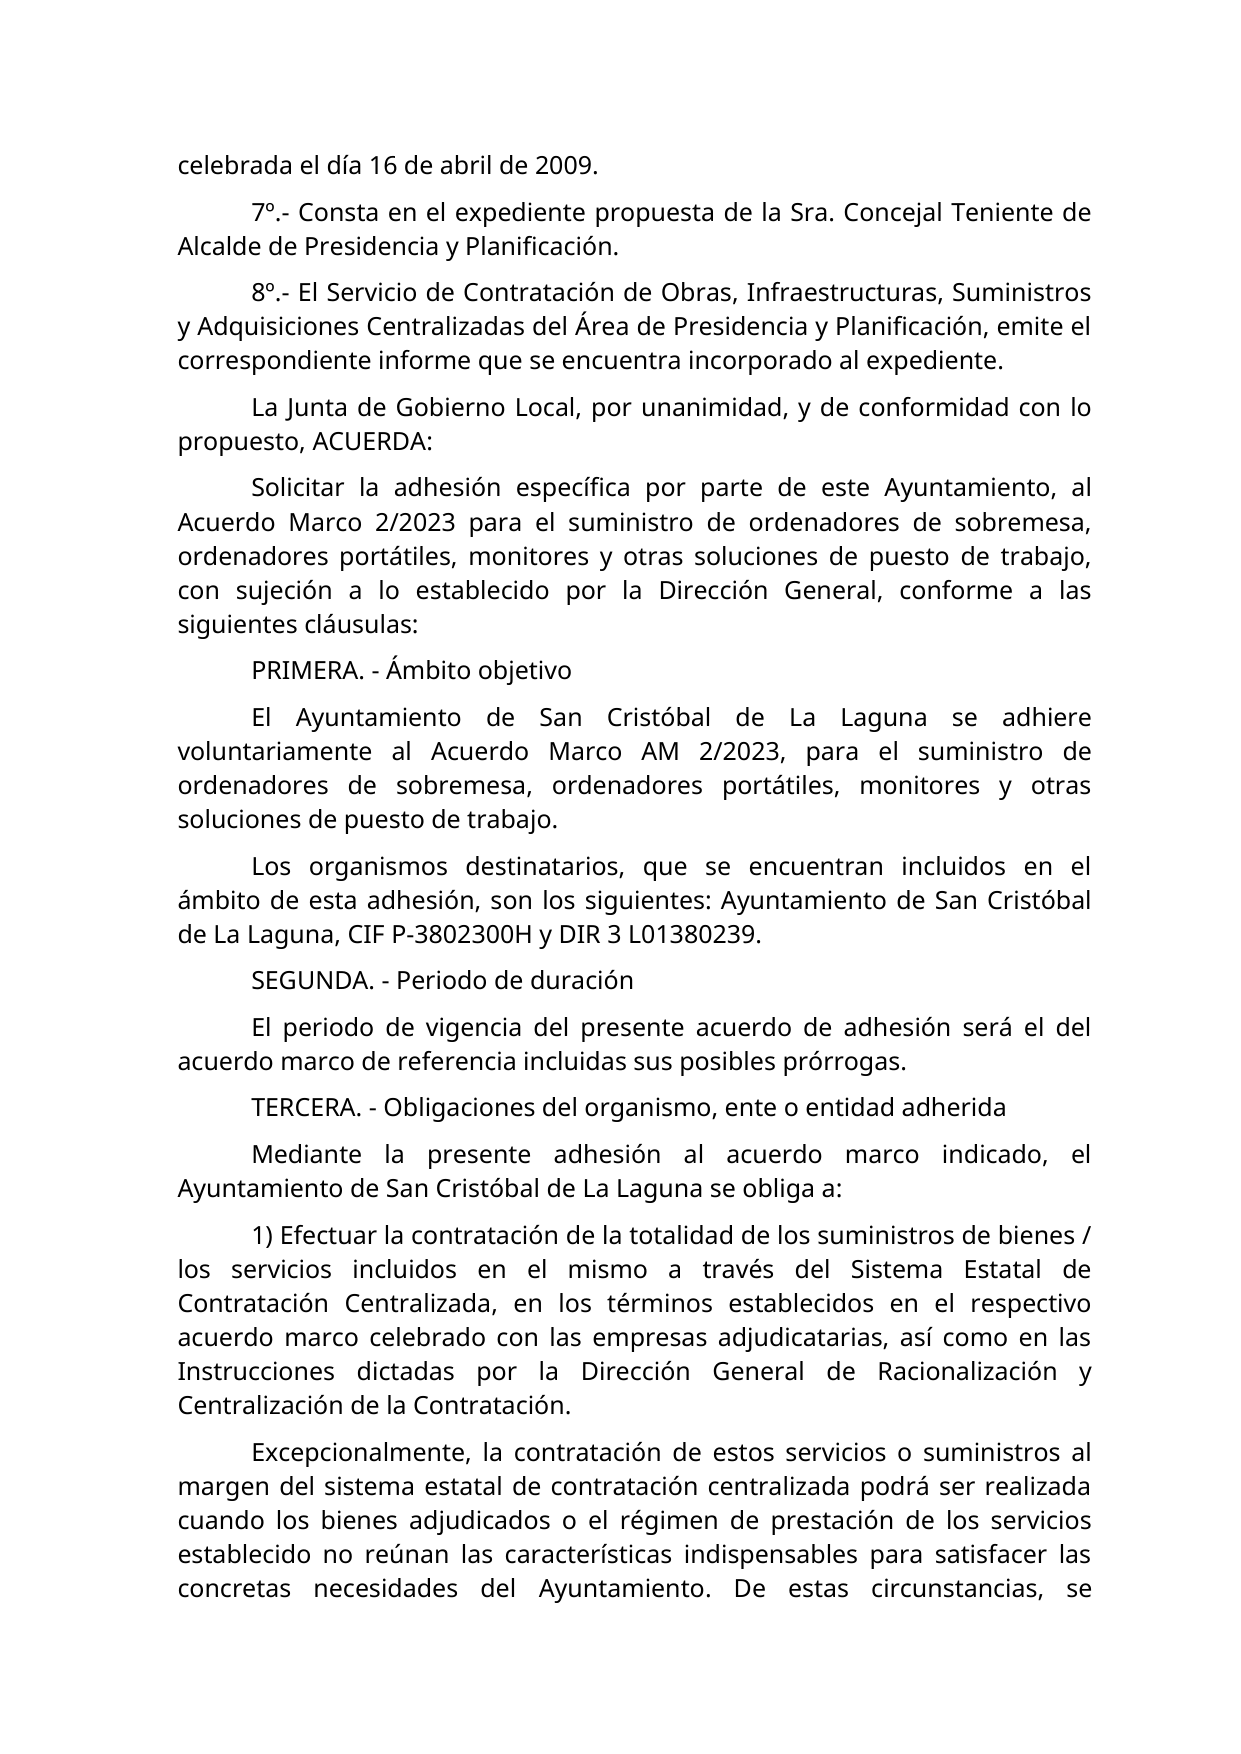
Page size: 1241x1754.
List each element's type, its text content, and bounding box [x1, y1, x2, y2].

text TERCERA. - Obligaciones del organismo, ente o entidad adherida [177, 1090, 1093, 1124]
text La Junta de Gobierno Local, por unanimidad, y de conformidad con lo propuesto, ACUERDA: [177, 389, 1093, 458]
text 1) Efectuar la contratación de la totalidad de los suministros de bienes / los servicios incluidos en el mismo a través del Sistema Estatal de Contratación Centralizada, en los términos establecidos en el respectivo acuerdo marco celebrado con las empresas adjudicatarias, así como en las Instrucciones dictadas por la Dirección General de Racionalización y Centralización de la Contratación. [177, 1217, 1093, 1422]
text celebrada el día 16 de abril de 2009. [177, 148, 1093, 182]
text SEGUNDA. - Periodo de duración [177, 963, 1093, 997]
text Mediante la presente adhesión al acuerdo marco indicado, el Ayuntamiento de San Cristóbal de La Laguna se obliga a: [177, 1137, 1093, 1205]
text El periodo de vigencia del presente acuerdo de adhesión será el del acuerdo marco de referencia incluidas sus posibles prórrogas. [177, 1009, 1093, 1078]
text 7º.- Consta en el expediente propuesta de la Sra. Concejal Teniente de Alcalde de Presidencia y Planificación. [177, 194, 1093, 262]
text El Ayuntamiento de San Cristóbal de La Laguna se adhiere voluntariamente al Acuerdo Marco AM 2/2023, para el suministro de ordenadores de sobremesa, ordenadores portátiles, monitores y otras soluciones de puesto de trabajo. [177, 699, 1093, 836]
text Solicitar la adhesión específica por parte de este Ayuntamiento, al Acuerdo Marco 2/2023 para el suministro de ordenadores de sobremesa, ordenadores portátiles, monitores y otras soluciones de puesto de trabajo, con sujeción a lo establecido por la Dirección General, conforme a las siguientes cláusulas: [177, 470, 1093, 640]
text Excepcionalmente, la contratación de estos servicios o suministros al margen del sistema estatal de contratación centralizada podrá ser realizada cuando los bienes adjudicados o el régimen de prestación de los servicios establecido no reúnan las características indispensables para satisfacer las concretas necesidades del Ayuntamiento. De estas circunstancias, se [177, 1434, 1093, 1604]
text 8º.- El Servicio de Contratación de Obras, Infraestructuras, Suministros y Adquisiciones Centralizadas del Área de Presidencia y Planificación, emite el correspondiente informe que se encuentra incorporado al expediente. [177, 275, 1093, 377]
text PRIMERA. - Ámbito objetivo [177, 653, 1093, 687]
text Los organismos destinatarios, que se encuentran incluidos en el ámbito de esta adhesión, son los siguientes: Ayuntamiento de San Cristóbal de La Laguna, CIF P-3802300H y DIR 3 L01380239. [177, 848, 1093, 950]
